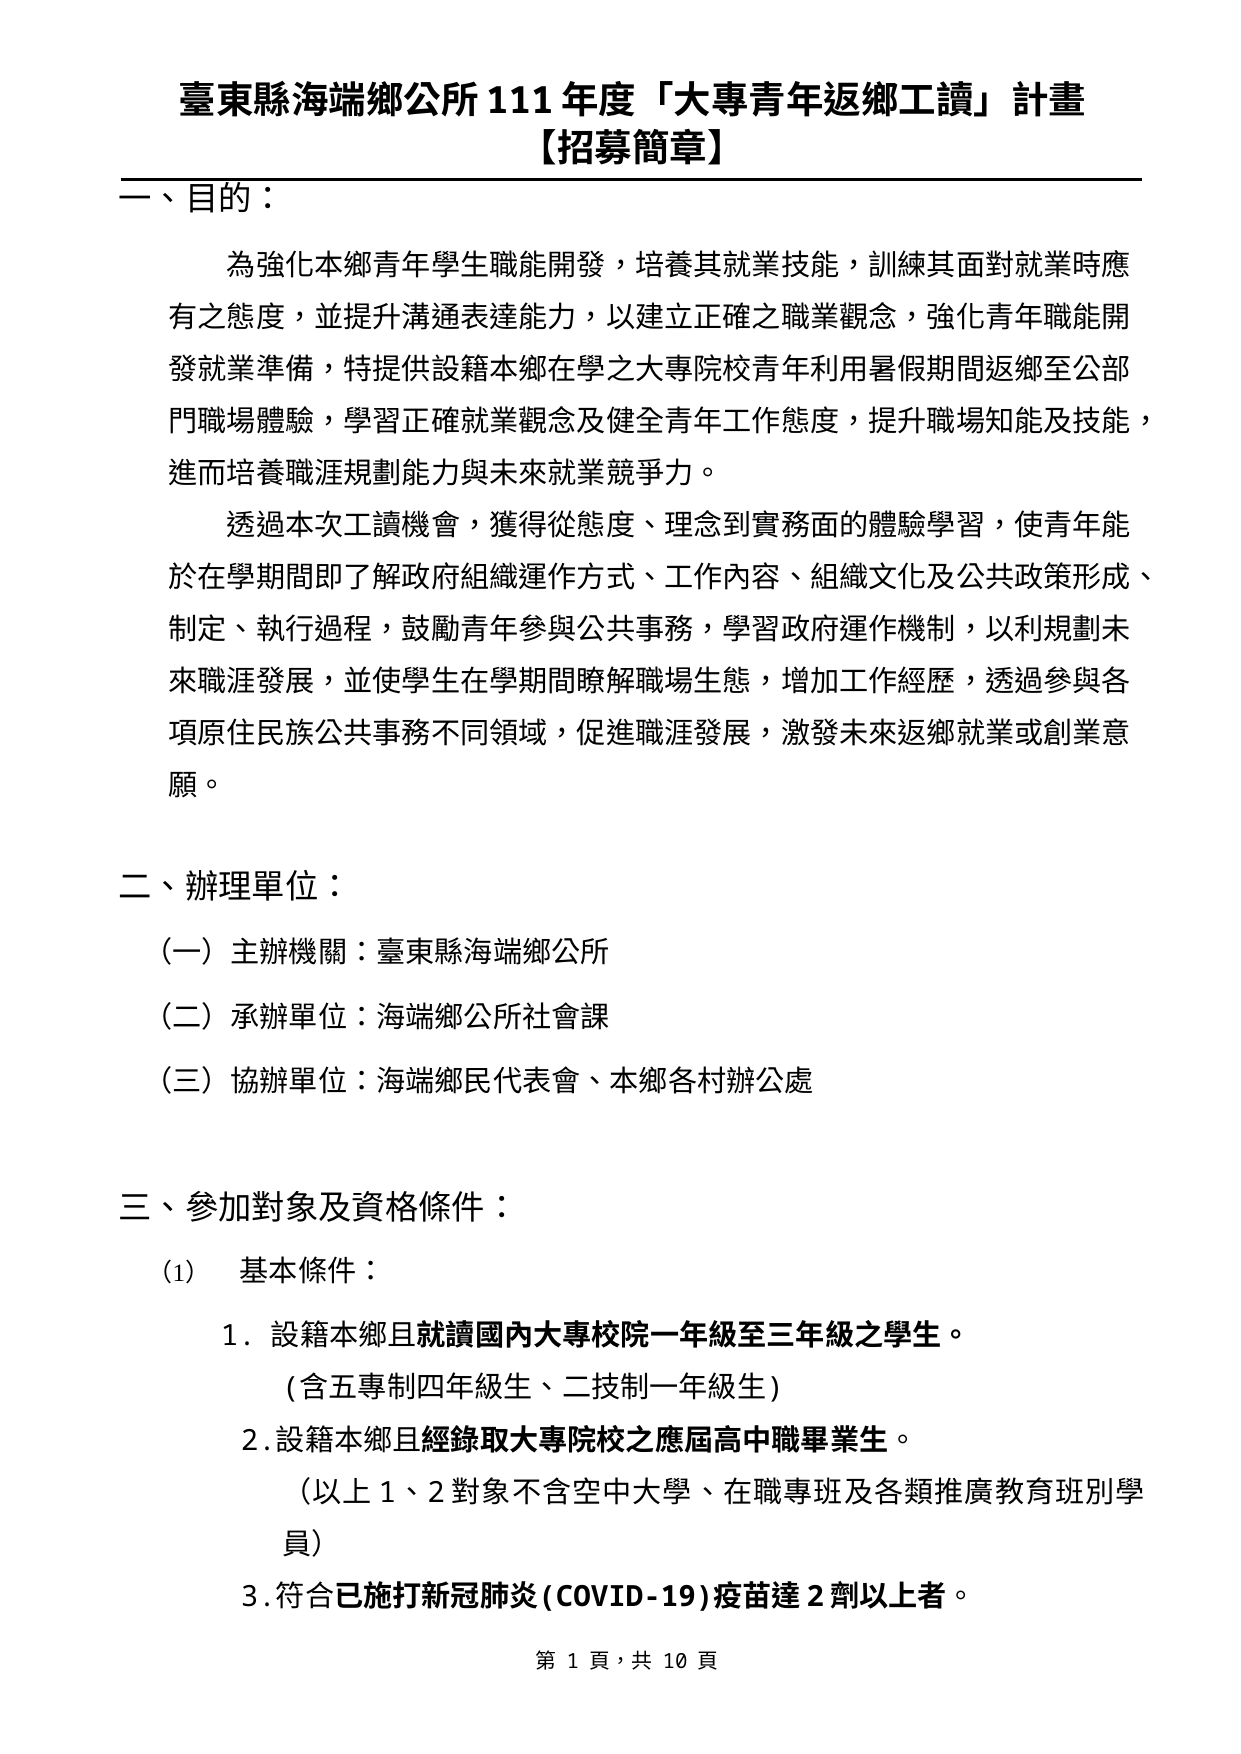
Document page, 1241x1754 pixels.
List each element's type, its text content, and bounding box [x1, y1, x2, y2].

text （一）主辦機關：臺東縣海端鄉公所 [118, 921, 1146, 973]
text 一、目的： [118, 171, 1146, 221]
text （以上1、2對象不含空中大學、在職專班及各類推廣教育班別學員） [282, 1460, 1146, 1564]
text 1. 設籍本鄉且就讀國內大專校院一年級至三年級之學生。 [168, 1304, 1146, 1356]
list 基本條件： [147, 1242, 1146, 1292]
text 三、參加對象及資格條件： [118, 1179, 1146, 1229]
text 【招募簡章】 [118, 123, 1146, 171]
text （三）協辦單位：海端鄉民代表會、本鄉各村辦公處 [118, 1050, 1146, 1102]
text 臺東縣海端鄉公所111年度「大專青年返鄉工讀」計畫 [118, 75, 1146, 123]
text （二）承辦單位：海端鄉公所社會課 [118, 985, 1146, 1037]
text 3.符合已施打新冠肺炎(COVID-19)疫苗達2劑以上者。 [118, 1564, 1146, 1617]
text 2.設籍本鄉且經錄取大專院校之應屆高中職畢業生。 [118, 1408, 1146, 1460]
text (含五專制四年級生、二技制一年級生) [282, 1356, 1146, 1408]
text 為強化本鄉青年學生職能開發，培養其就業技能，訓練其面對就業時應有之態度，並提升溝通表達能力，以建立正確之職業觀念，強化青年職能開發就業準備，特提供設籍本鄉在學之大專院校青年利用暑假期間返鄉至公部門職場體驗，學習正確就業觀念及健全青年工作態度，提升職場知能及技能，進而培養職涯規劃能力與未來就業競爭力。 [168, 233, 1146, 494]
text 二、辦理單位： [118, 858, 1146, 908]
text 透過本次工讀機會，獲得從態度、理念到實務面的體驗學習，使青年能於在學期間即了解政府組織運作方式、工作內容、組織文化及公共政策形成、制定、執行過程，鼓勵青年參與公共事務，學習政府運作機制，以利規劃未來職涯發展，並使學生在學期間瞭解職場生態，增加工作經歷，透過參與各項原住民族公共事務不同領域，促進職涯發展，激發未來返鄉就業或創業意願。 [168, 494, 1146, 806]
